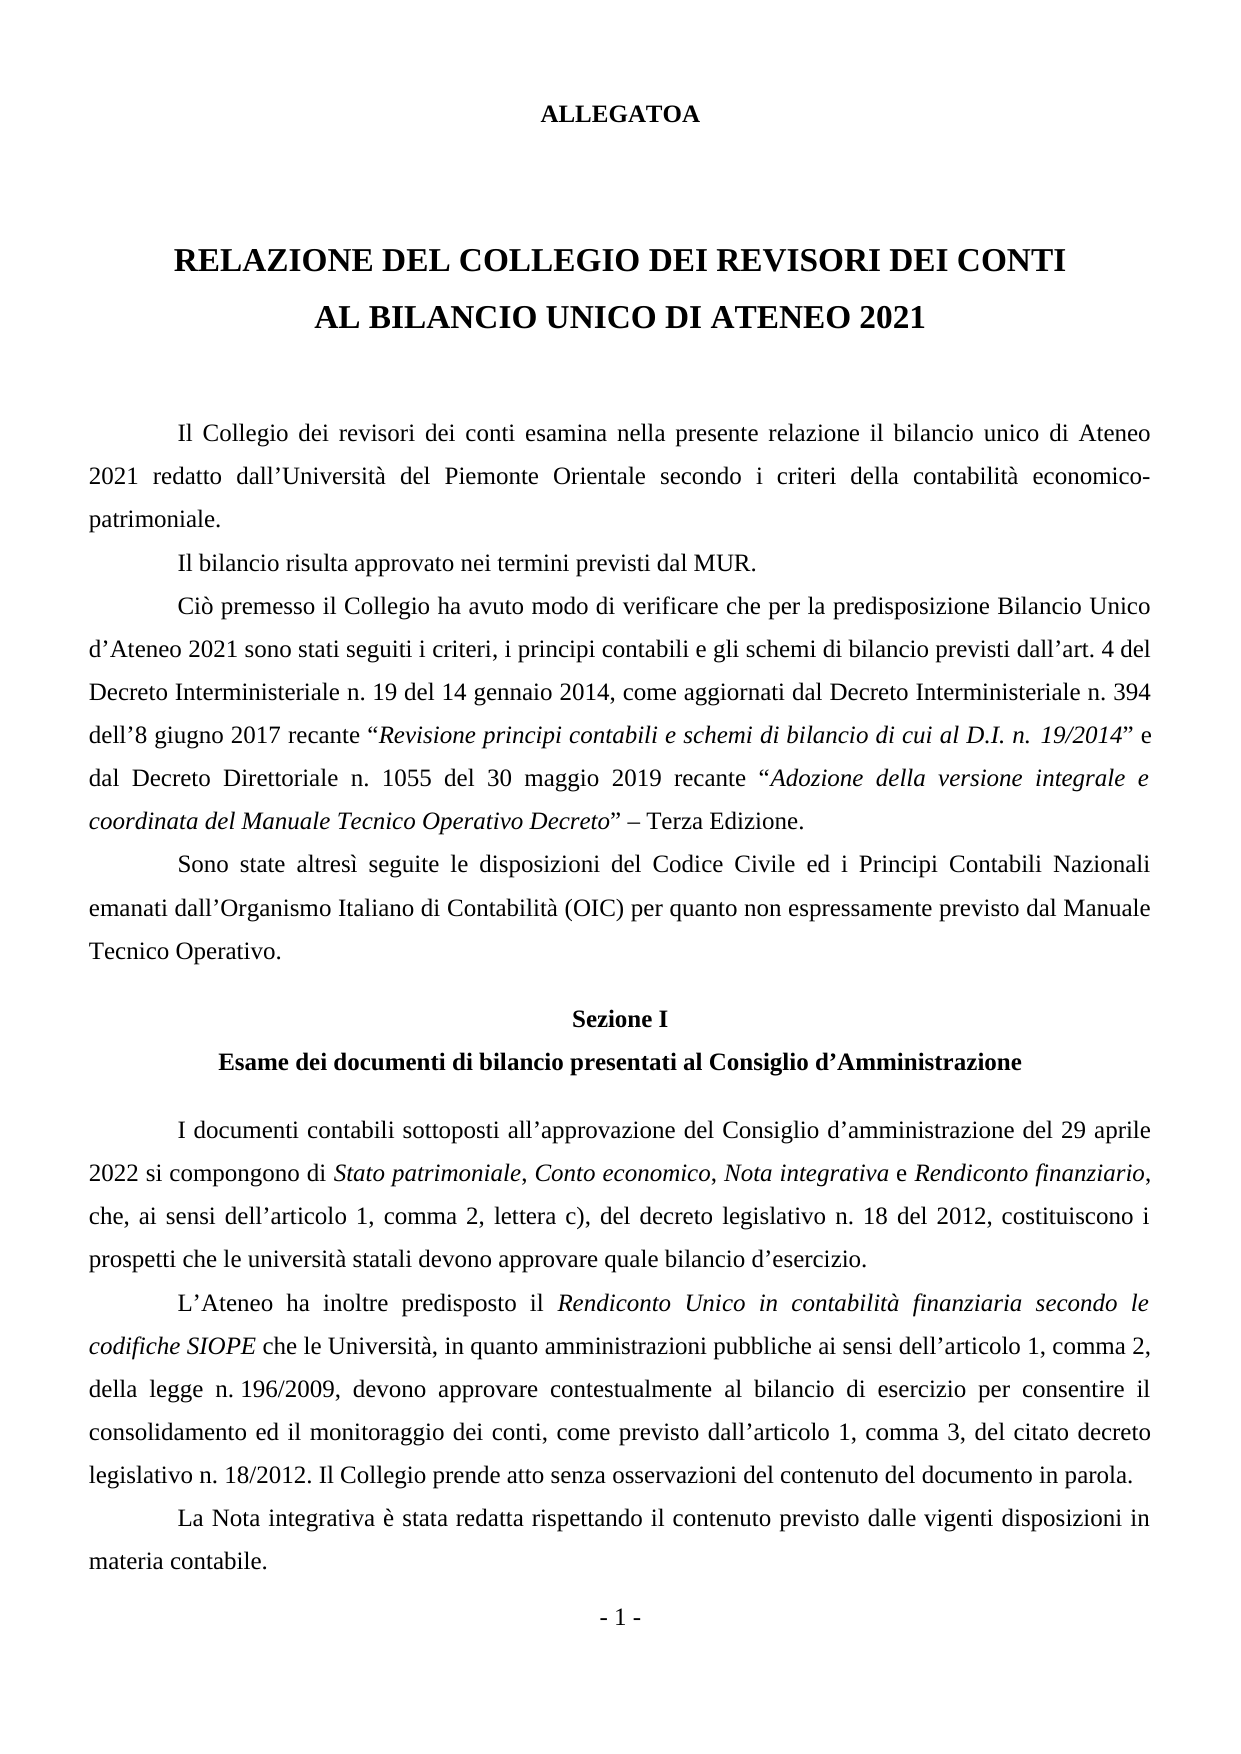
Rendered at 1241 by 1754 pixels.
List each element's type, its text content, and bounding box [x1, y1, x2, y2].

text L’Ateneo ha inoltre predisposto il Rendiconto Unico in contabilità finanziaria secondo le codifiche SIOPE che le Università, in quanto amministrazioni pubbliche ai sensi dell’articolo 1, comma 2, della legge n. 196/2009, devono approvare contestualmente al bilancio di esercizio per consentire il consolidamento ed il monitoraggio dei conti, come previsto dall’articolo 1, comma 3, del citato decreto legislativo n. 18/2012. Il Collegio prende atto senza osservazioni del contenuto del documento in parola. [89, 1288, 1152, 1489]
text La Nota integrativa è stata redatta rispettando il contenuto previsto dalle vigenti disposizioni in materia contabile. [89, 1503, 1152, 1575]
text Il bilancio risulta approvato nei termini previsti dal MUR. [89, 548, 1152, 576]
text Il Collegio dei revisori dei conti esamina nella presente relazione il bilancio unico di Ateneo 2021 redatto dall’Università del Piemonte Orientale secondo i criteri della contabilità economico-patrimoniale. [89, 418, 1152, 533]
subtitle RELAZIONE DEL COLLEGIO DEI REVISORI DEI CONTI AL BILANCIO UNICO DI ATENEO 2021 [89, 192, 1152, 379]
subtitle Sezione I Esame dei documenti di bilancio presentati al Consiglio d’Amministrazione [89, 1004, 1152, 1076]
text Sono state altresì seguite le disposizioni del Codice Civile ed i Principi Contabili Nazionali emanati dall’Organismo Italiano di Contabilità (OIC) per quanto non espressamente previsto dal Manuale Tecnico Operativo. [89, 849, 1152, 964]
text Ciò premesso il Collegio ha avuto modo di verificare che per la predisposizione Bilancio Unico d’Ateneo 2021 sono stati seguiti i criteri, i principi contabili e gli schemi di bilancio previsti dall’art. 4 del Decreto Interministeriale n. 19 del 14 gennaio 2014, come aggiornati dal Decreto Interministeriale n. 394 dell’8 giugno 2017 recante “Revisione principi contabili e schemi di bilancio di cui al D.I. n. 19/2014” e dal Decreto Direttoriale n. 1055 del 30 maggio 2019 recante “Adozione della versione integrale e coordinata del Manuale Tecnico Operativo Decreto” – Terza Edizione. [89, 591, 1152, 835]
text I documenti contabili sottoposti all’approvazione del Consiglio d’amministrazione del 29 aprile 2022 si compongono di Stato patrimoniale, Conto economico, Nota integrativa e Rendiconto finanziario, che, ai sensi dell’articolo 1, comma 2, lettera c), del decreto legislativo n. 18 del 2012, costituiscono i prospetti che le università statali devono approvare quale bilancio d’esercizio. [89, 1115, 1152, 1273]
subtitle ALLEGATOA [89, 99, 1152, 128]
